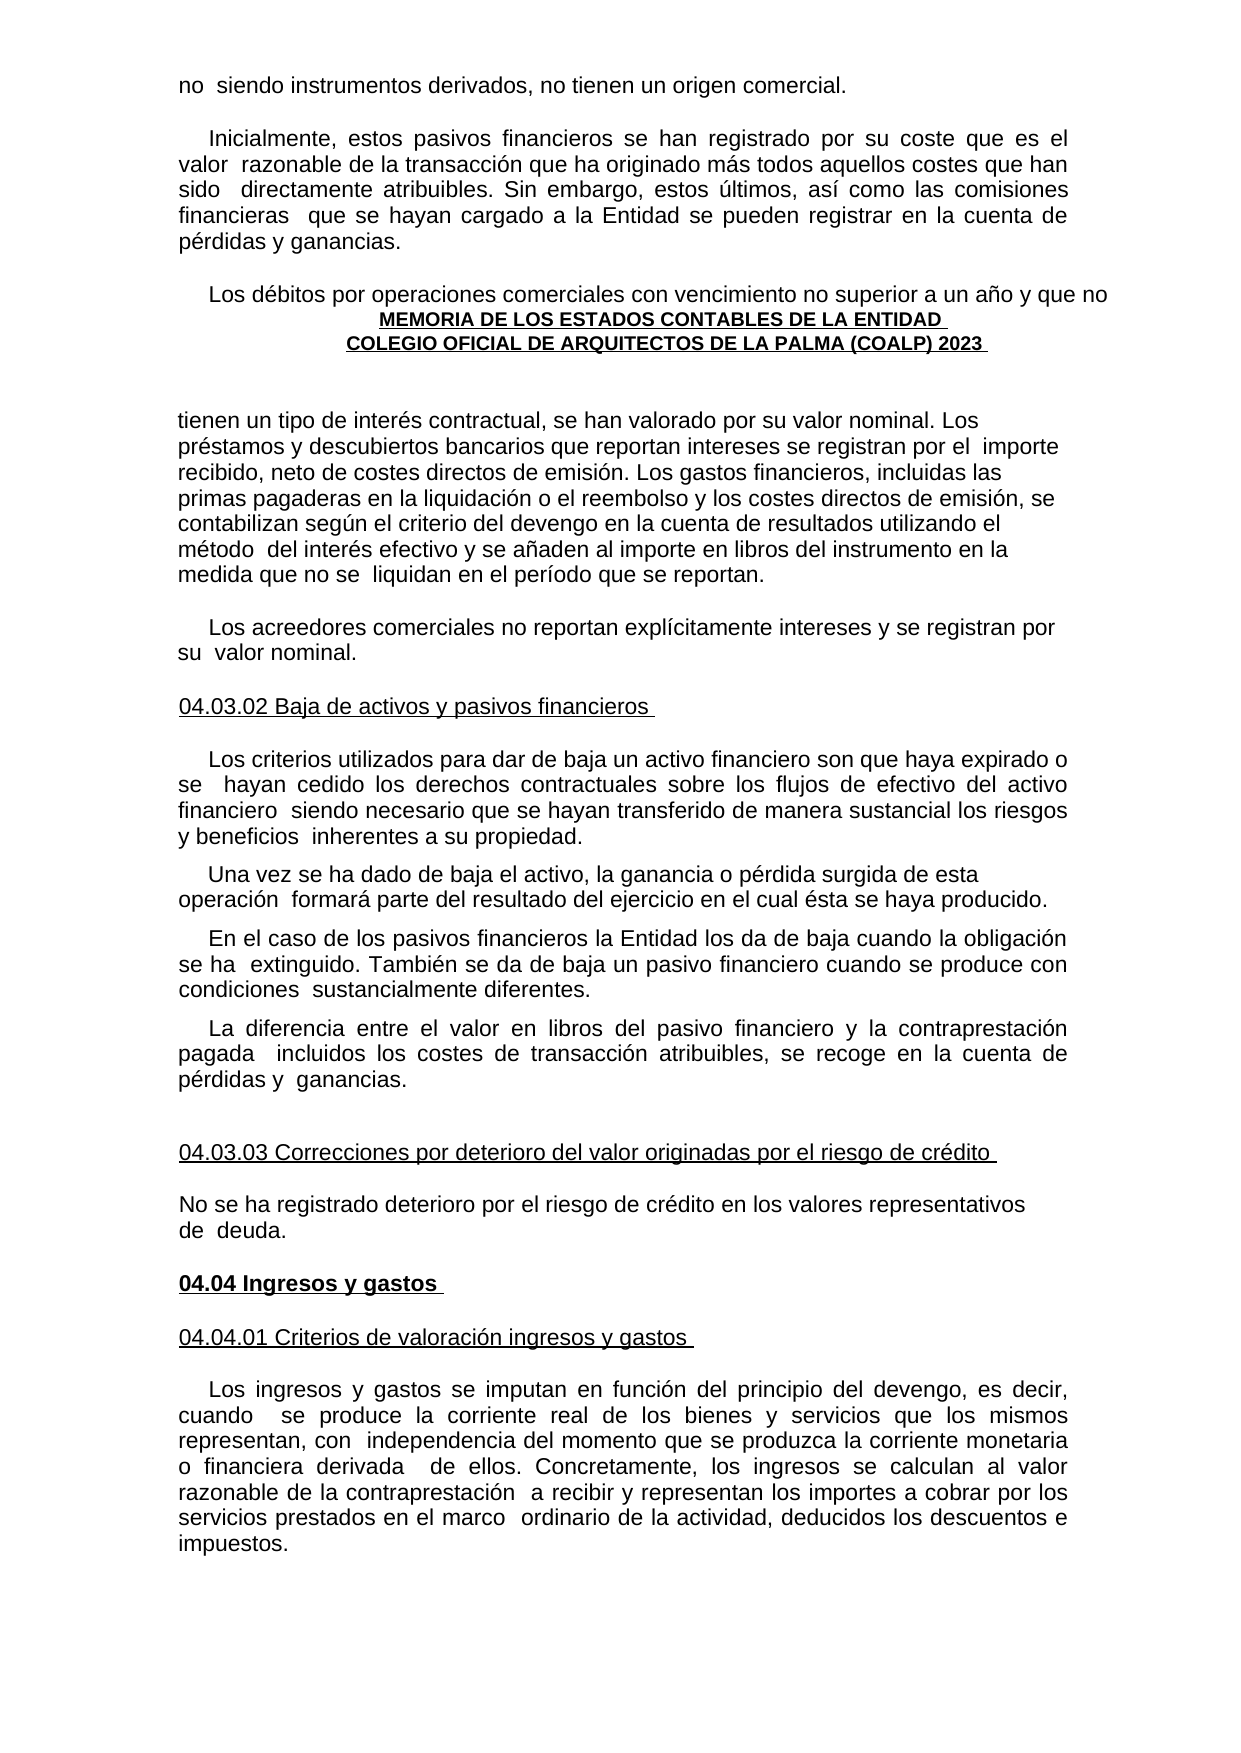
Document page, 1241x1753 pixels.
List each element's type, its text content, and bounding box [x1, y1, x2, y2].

text MEMORIA DE LOS ESTADOS CONTABLES DE LA ENTIDAD [379, 308, 1210, 331]
text COLEGIO OFICIAL DE ARQUITECTOS DE LA PALMA (COALP) 2023 [346, 331, 1210, 354]
text 04.03.02 Baja de activos y pasivos financieros [179, 693, 1210, 720]
text tienen un tipo de interés contractual, se han valorado por su valor nominal. Los préstamos y descubiertos bancarios que reportan intereses se registran por el importe recibido, neto de costes directos de emisión. Los gastos financieros, incluidas las primas pagaderas en la liquidación o el reembolso y los costes directos de emisión, se contabilizan según el criterio del devengo en la cuenta de resultados utilizando el método del interés efectivo y se añaden al importe en libros del instrumento en la medida que no se liquidan en el período que se reportan. [177, 408, 1069, 588]
text Los criterios utilizados para dar de baja un activo financiero son que haya expirado o se hayan cedido los derechos contractuales sobre los flujos de efectivo del activo financiero siendo necesario que se hayan transferido de manera sustancial los riesgos y beneficios inherentes a su propiedad. [178, 747, 1069, 849]
text Los acreedores comerciales no reportan explícitamente intereses y se registran por su valor nominal. [177, 615, 1068, 666]
text Una vez se ha dado de baja el activo, la ganancia o pérdida surgida de esta operación formará parte del resultado del ejercicio en el cual ésta se haya producido. [178, 862, 1068, 912]
text Los ingresos y gastos se imputan en función del principio del devengo, es decir, cuando se produce la corriente real de los bienes y servicios que los mismos representan, con independencia del momento que se produzca la corriente monetaria o financiera derivada de ellos. Concretamente, los ingresos se calculan al valor razonable de la contraprestación a recibir y representan los importes a cobrar por los servicios prestados en el marco ordinario de la actividad, deducidos los descuentos e impuestos. [178, 1377, 1069, 1556]
text No se ha registrado deterioro por el riesgo de crédito en los valores representativos de deuda. [178, 1192, 1028, 1243]
text Inicialmente, estos pasivos financieros se han registrado por su coste que es el valor razonable de la transacción que ha originado más todos aquellos costes que han sido directamente atribuibles. Sin embargo, estos últimos, así como las comisiones financieras que se hayan cargado a la Entidad se pueden registrar en la cuenta de pérdidas y ganancias. [178, 126, 1069, 254]
text Los débitos por operaciones comerciales con vencimiento no superior a un año y que no [208, 281, 1210, 308]
text 04.04.01 Criterios de valoración ingresos y gastos [179, 1323, 1210, 1350]
text En el caso de los pasivos financieros la Entidad los da de baja cuando la obligación se ha extinguido. También se da de baja un pasivo financiero cuando se produce con condiciones sustancialmente diferentes. [178, 926, 1068, 1002]
text no siendo instrumentos derivados, no tienen un origen comercial. [178, 73, 1069, 98]
text La diferencia entre el valor en libros del pasivo financiero y la contraprestación pagada incluidos los costes de transacción atribuibles, se recoge en la cuenta de pérdidas y ganancias. [178, 1016, 1068, 1092]
text 04.04 Ingresos y gastos [178, 1270, 1210, 1297]
text 04.03.03 Correcciones por deterioro del valor originadas por el riesgo de crédito [179, 1138, 1210, 1165]
